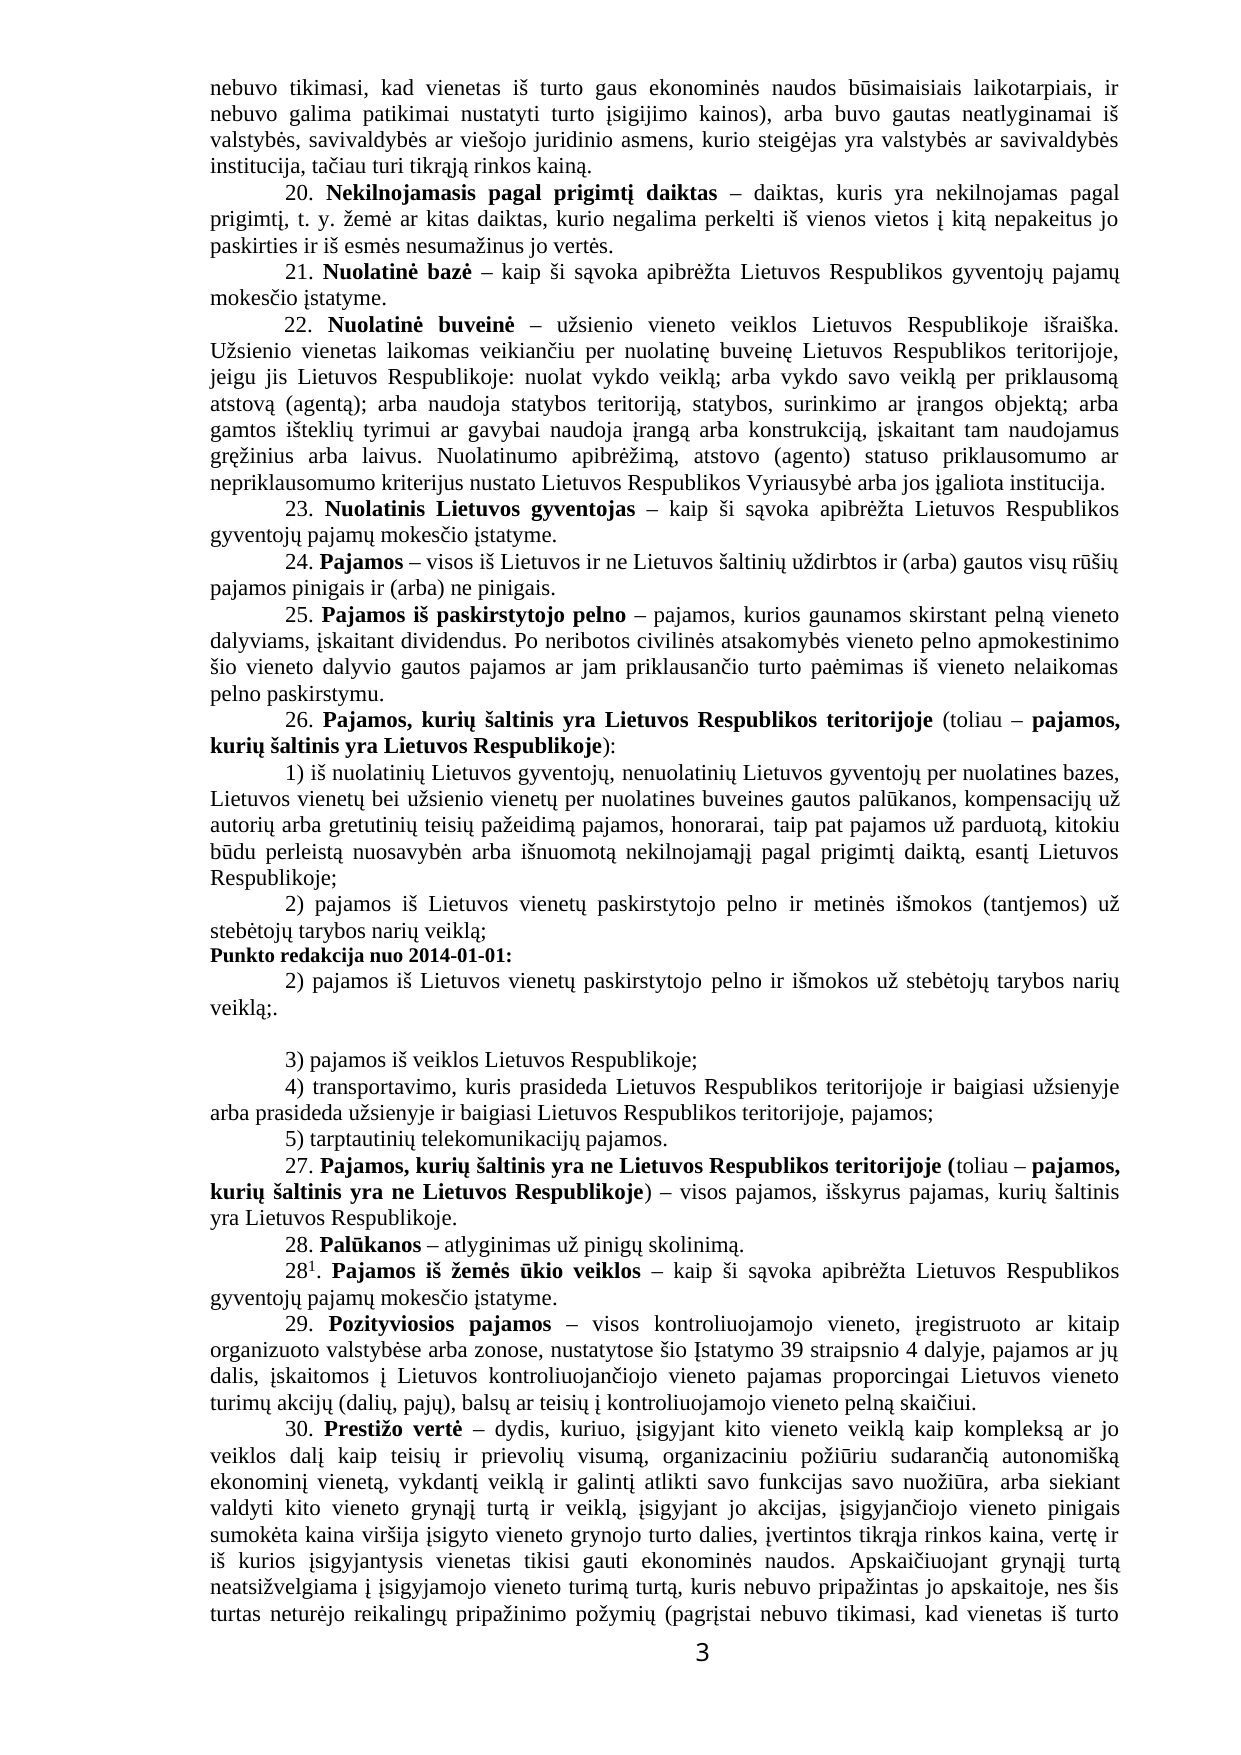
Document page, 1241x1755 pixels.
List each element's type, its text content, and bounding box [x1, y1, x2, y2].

text 23. Nuolatinis Lietuvos gyventojas – kaip ši sąvoka apibrėžta Lietuvos Respublikos gyventojų pajamų mokesčio įstatyme. [210, 495, 1120, 548]
text 21. Nuolatinė bazė – kaip ši sąvoka apibrėžta Lietuvos Respublikos gyventojų pajamų mokesčio įstatyme. [210, 258, 1120, 311]
text 26. Pajamos, kurių šaltinis yra Lietuvos Respublikos teritorijoje (toliau – pajamos, kurių šaltinis yra Lietuvos Respublikoje): [210, 706, 1120, 759]
text 25. Pajamos iš paskirstytojo pelno – pajamos, kurios gaunamos skirstant pelną vieneto dalyviams, įskaitant dividendus. Po neribotos civilinės atsakomybės vieneto pelno apmokestinimo šio vieneto dalyvio gautos pajamos ar jam priklausančio turto paėmimas iš vieneto nelaikomas pelno paskirstymu. [210, 601, 1120, 706]
text 281. Pajamos iš žemės ūkio veiklos – kaip ši sąvoka apibrėžta Lietuvos Respublikos gyventojų pajamų mokesčio įstatyme. [210, 1257, 1120, 1310]
text 5) tarptautinių telekomunikacijų pajamos. [210, 1125, 1120, 1152]
text 1) iš nuolatinių Lietuvos gyventojų, nenuolatinių Lietuvos gyventojų per nuolatines bazes, Lietuvos vienetų bei užsienio vienetų per nuolatines buveines gautos palūkanos, kompensacijų už autorių arba gretutinių teisių pažeidimą pajamos, honorarai, taip pat pajamos už parduotą, kitokiu būdu perleistą nuosavybėn arba išnuomotą nekilnojamąjį pagal prigimtį daiktą, esantį Lietuvos Respublikoje; [210, 759, 1120, 891]
text nebuvo tikimasi, kad vienetas iš turto gaus ekonominės naudos būsimaisiais laikotarpiais, ir nebuvo galima patikimai nustatyti turto įsigijimo kainos), arba buvo gautas neatlyginamai iš valstybės, savivaldybės ar viešojo juridinio asmens, kurio steigėjas yra valstybės ar savivaldybės institucija, tačiau turi tikrąją rinkos kainą. [210, 73, 1120, 179]
text 2) pajamos iš Lietuvos vienetų paskirstytojo pelno ir išmokos už stebėtojų tarybos narių veiklą;. [210, 967, 1120, 1020]
text 20. Nekilnojamasis pagal prigimtį daiktas – daiktas, kuris yra nekilnojamas pagal prigimtį, t. y. žemė ar kitas daiktas, kurio negalima perkelti iš vienos vietos į kitą nepakeitus jo paskirties ir iš esmės nesumažinus jo vertės. [210, 179, 1120, 258]
text 2) pajamos iš Lietuvos vienetų paskirstytojo pelno ir metinės išmokos (tantjemos) už stebėtojų tarybos narių veiklą; [210, 891, 1120, 943]
text 30. Prestižo vertė – dydis, kuriuo, įsigyjant kito vieneto veiklą kaip kompleksą ar jo veiklos dalį kaip teisių ir prievolių visumą, organizaciniu požiūriu sudarančią autonomišką ekonominį vienetą, vykdantį veiklą ir galintį atlikti savo funkcijas savo nuožiūra, arba siekiant valdyti kito vieneto grynąjį turtą ir veiklą, įsigyjant jo akcijas, įsigyjančiojo vieneto pinigais sumokėta kaina viršija įsigyto vieneto grynojo turto dalies, įvertintos tikrąja rinkos kaina, vertę ir iš kurios įsigyjantysis vienetas tikisi gauti ekonominės naudos. Apskaičiuojant grynąjį turtą neatsižvelgiama į įsigyjamojo vieneto turimą turtą, kuris nebuvo pripažintas jo apskaitoje, nes šis turtas neturėjo reikalingų pripažinimo požymių (pagrįstai nebuvo tikimasi, kad vienetas iš turto [210, 1415, 1120, 1626]
text 24. Pajamos – visos iš Lietuvos ir ne Lietuvos šaltinių uždirbtos ir (arba) gautos visų rūšių pajamos pinigais ir (arba) ne pinigais. [210, 548, 1120, 601]
text 3) pajamos iš veiklos Lietuvos Respublikoje; [210, 1046, 1120, 1073]
text 27. Pajamos, kurių šaltinis yra ne Lietuvos Respublikos teritorijoje (toliau – pajamos, kurių šaltinis yra ne Lietuvos Respublikoje) – visos pajamos, išskyrus pajamas, kurių šaltinis yra Lietuvos Respublikoje. [210, 1152, 1120, 1231]
text Punkto redakcija nuo 2014-01-01: [210, 943, 1120, 967]
text 4) transportavimo, kuris prasideda Lietuvos Respublikos teritorijoje ir baigiasi užsienyje arba prasideda užsienyje ir baigiasi Lietuvos Respublikos teritorijoje, pajamos; [210, 1073, 1120, 1125]
text 28. Palūkanos – atlyginimas už pinigų skolinimą. [210, 1231, 1120, 1257]
text 22. Nuolatinė buveinė – užsienio vieneto veiklos Lietuvos Respublikoje išraiška. Užsienio vienetas laikomas veikiančiu per nuolatinę buveinę Lietuvos Respublikos teritorijoje, jeigu jis Lietuvos Respublikoje: nuolat vykdo veiklą; arba vykdo savo veiklą per priklausomą atstovą (agentą); arba naudoja statybos teritoriją, statybos, surinkimo ar įrangos objektą; arba gamtos išteklių tyrimui ar gavybai naudoja įrangą arba konstrukciją, įskaitant tam naudojamus gręžinius arba laivus. Nuolatinumo apibrėžimą, atstovo (agento) statuso priklausomumo ar nepriklausomumo kriterijus nustato Lietuvos Respublikos Vyriausybė arba jos įgaliota institucija. [210, 311, 1120, 495]
text 29. Pozityviosios pajamos – visos kontroliuojamojo vieneto, įregistruoto ar kitaip organizuoto valstybėse arba zonose, nustatytose šio Įstatymo 39 straipsnio 4 dalyje, pajamos ar jų dalis, įskaitomos į Lietuvos kontroliuojančiojo vieneto pajamas proporcingai Lietuvos vieneto turimų akcijų (dalių, pajų), balsų ar teisių į kontroliuojamojo vieneto pelną skaičiui. [210, 1310, 1120, 1415]
